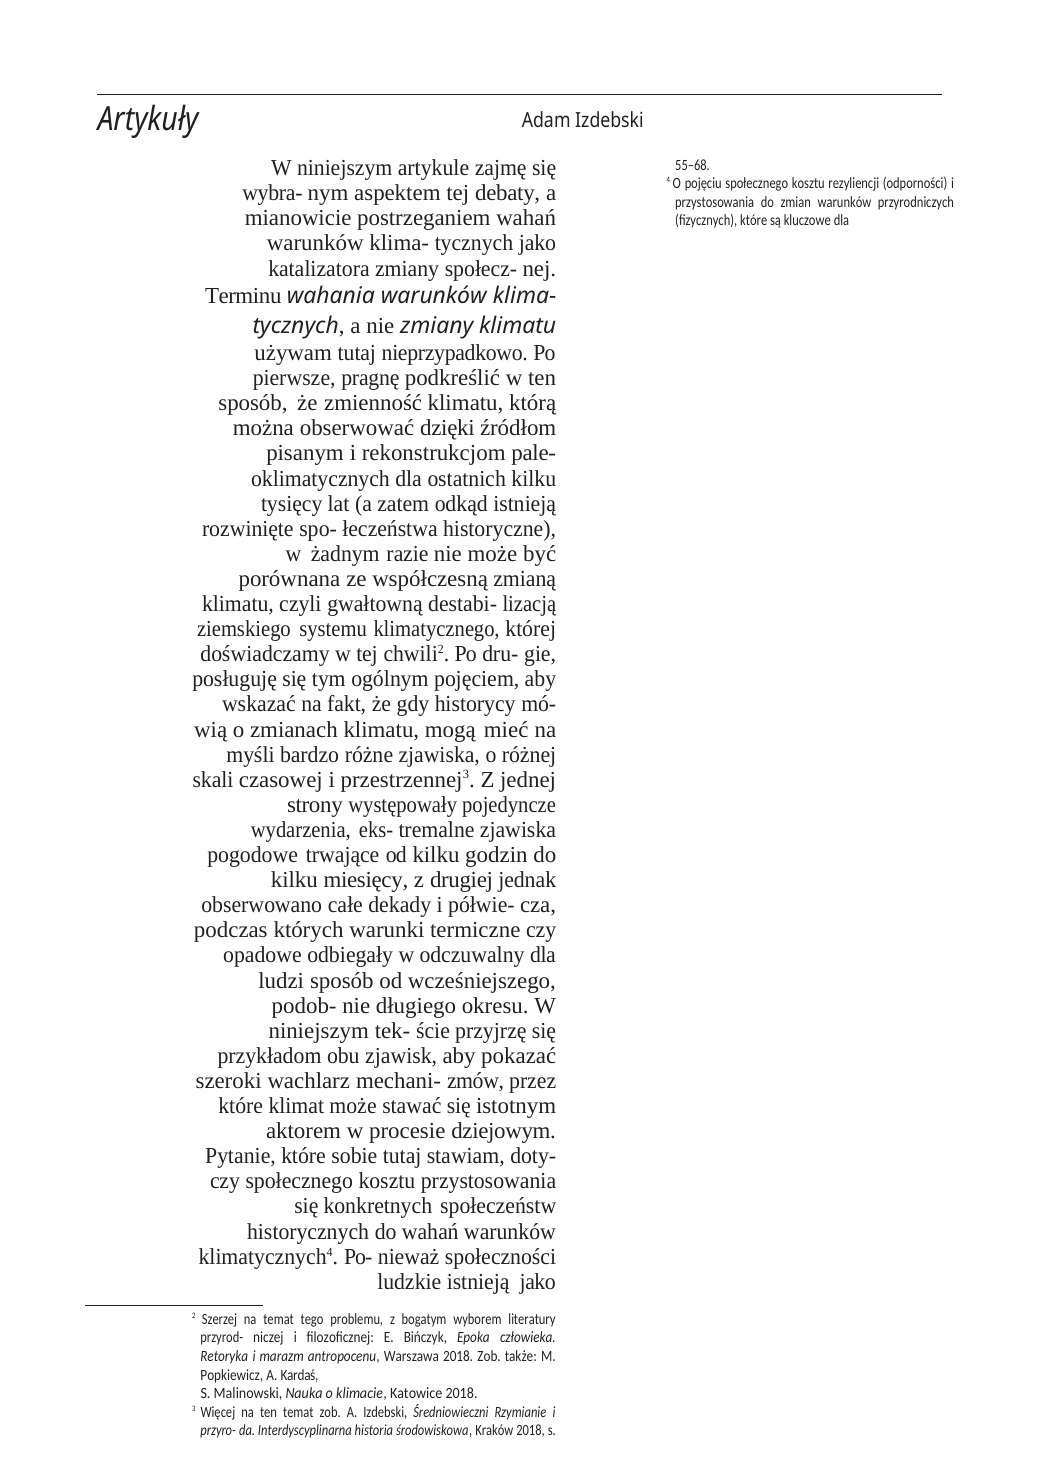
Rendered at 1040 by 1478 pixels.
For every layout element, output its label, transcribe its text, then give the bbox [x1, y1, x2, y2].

text W niniejszym artykule zajmę się wybra- nym aspektem tej debaty, a mianowicie postrzeganiem wahań warunków klima- tycznych jako katalizatora zmiany społecz- nej. Terminu wahania warunków klima- tycznych, a nie zmiany klimatu używam tutaj nieprzypadkowo. Po pierwsze, pragnę podkreślić w ten sposób, że zmienność klimatu, którą można obserwować dzięki źródłom pisanym i rekonstrukcjom pale- oklimatycznych dla ostatnich kilku tysięcy lat (a zatem odkąd istnieją rozwinięte spo- łeczeństwa historyczne), w żadnym razie nie może być porównana ze współczesną zmianą klimatu, czyli gwałtowną destabi- lizacją ziemskiego systemu klimatycznego, której doświadczamy w tej chwili2. Po dru- gie, posługuję się tym ogólnym pojęciem, aby wskazać na fakt, że gdy historycy mó- wią o zmianach klimatu, mogą mieć na myśli bardzo różne zjawiska, o różnej skali czasowej i przestrzennej3. Z jednej strony występowały pojedyncze wydarzenia, eks- tremalne zjawiska pogodowe trwające od kilku godzin do kilku miesięcy, z drugiej jednak obserwowano całe dekady i półwie- cza, podczas których warunki termiczne czy opadowe odbiegały w odczuwalny dla ludzi sposób od wcześniejszego, podob- nie długiego okresu. W niniejszym tek- ście przyjrzę się przykładom obu zjawisk, aby pokazać szeroki wachlarz mechani- zmów, przez które klimat może stawać się istotnym aktorem w procesie dziejowym. Pytanie, które sobie tutaj stawiam, doty- czy społecznego kosztu przystosowania się konkretnych społeczeństw historycznych do wahań warunków klimatycznych4. Po- nieważ społeczności ludzkie istnieją jako [192, 156, 556, 1294]
text 55–68. [666, 156, 954, 174]
text 2 Szerzej na temat tego problemu, z bogatym wyborem literatury przyrod- niczej i filozoficznej: E. Bińczyk, Epoka człowieka. Retoryka i marazm antropocenu, Warszawa 2018. Zob. także: M. Popkiewicz, A. Kardaś, [192, 1310, 556, 1384]
text 4 O pojęciu społecznego kosztu rezyliencji (odporności) i przystosowania do zmian warunków przyrodniczych (fizycznych), które są kluczowe dla [666, 174, 954, 230]
text 3 Więcej na ten temat zob. A. Izdebski, Średniowieczni Rzymianie i przyro- da. Interdyscyplinarna historia środowiskowa, Kraków 2018, s. [192, 1403, 556, 1439]
text S. Malinowski, Nauka o klimacie, Katowice 2018. [200, 1384, 556, 1402]
text Artykuły Adam Izdebski [97, 51, 954, 140]
